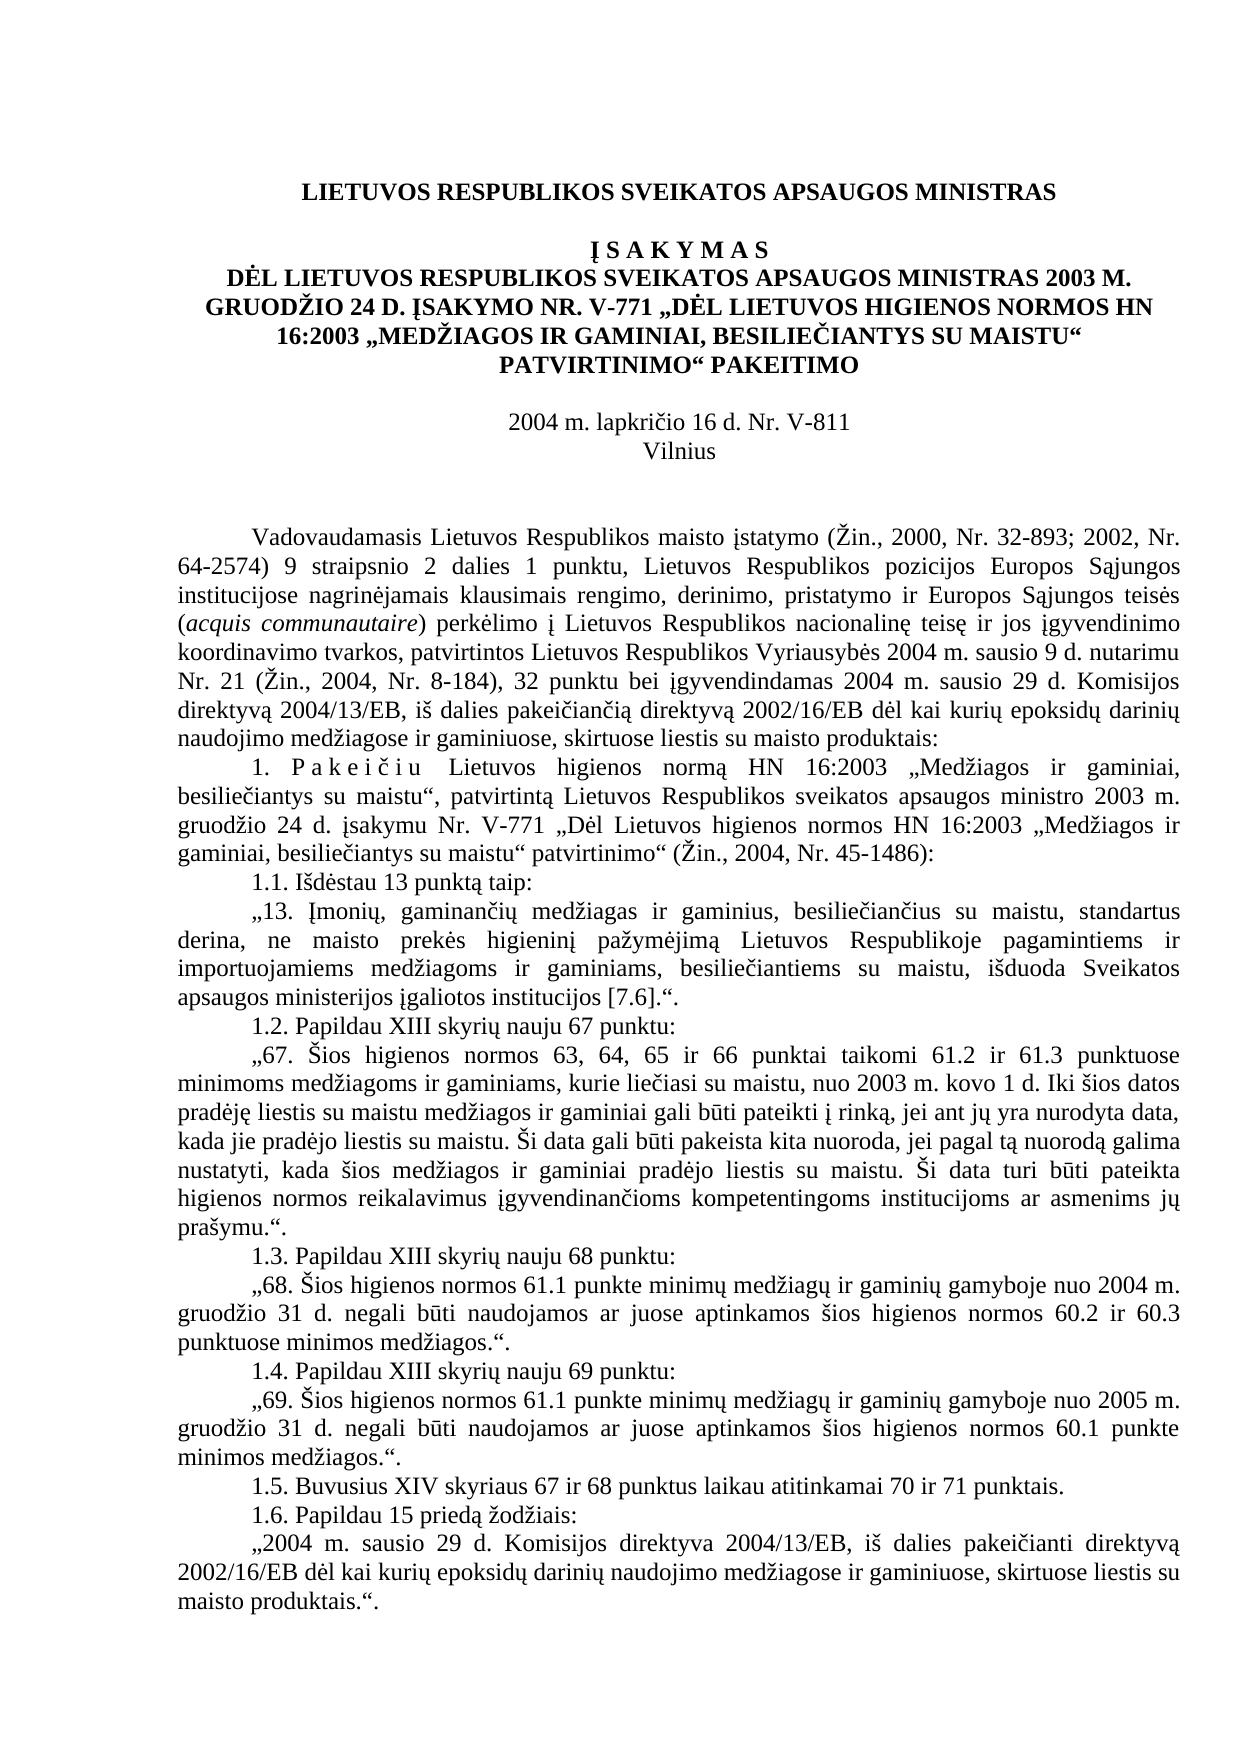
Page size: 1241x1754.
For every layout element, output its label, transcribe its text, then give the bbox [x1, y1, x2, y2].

text Į S A K Y M A S [177, 235, 1181, 263]
text „68. Šios higienos normos 61.1 punkte minimų medžiagų ir gaminių gamyboje nuo 2004 m. gruodžio 31 d. negali būti naudojamos ar juose aptinkamos šios higienos normos 60.2 ir 60.3 punktuose minimos medžiagos.“. [177, 1270, 1181, 1356]
text DĖL LIETUVOS RESPUBLIKOS SVEIKATOS APSAUGOS MINISTRAS 2003 M. GRUODŽIO 24 D. ĮSAKYMO NR. V-771 „DĖL LIETUVOS HIGIENOS NORMOS HN 16:2003 „MEDŽIAGOS IR GAMINIAI, BESILIEČIANTYS SU MAISTU“ PATVIRTINIMO“ PAKEITIMO [177, 263, 1181, 378]
text „69. Šios higienos normos 61.1 punkte minimų medžiagų ir gaminių gamyboje nuo 2005 m. gruodžio 31 d. negali būti naudojamos ar juose aptinkamos šios higienos normos 60.1 punkte minimos medžiagos.“. [177, 1385, 1181, 1471]
text 1.5. Buvusius XIV skyriaus 67 ir 68 punktus laikau atitinkamai 70 ir 71 punktais. [177, 1471, 1181, 1500]
text „13. Įmonių, gaminančių medžiagas ir gaminius, besiliečiančius su maistu, standartus derina, ne maisto prekės higieninį pažymėjimą Lietuvos Respublikoje pagamintiems ir importuojamiems medžiagoms ir gaminiams, besiliečiantiems su maistu, išduoda Sveikatos apsaugos ministerijos įgaliotos institucijos [7.6].“. [177, 896, 1181, 1011]
text 2004 m. lapkričio 16 d. Nr. V-811 [177, 407, 1181, 436]
text 1.4. Papildau XIII skyrių nauju 69 punktu: [177, 1356, 1181, 1385]
text 1.2. Papildau XIII skyrių nauju 67 punktu: [177, 1011, 1181, 1040]
text 1. Pakeičiu Lietuvos higienos normą HN 16:2003 „Medžiagos ir gaminiai, besiliečiantys su maistu“, patvirtintą Lietuvos Respublikos sveikatos apsaugos ministro 2003 m. gruodžio 24 d. įsakymu Nr. V-771 „Dėl Lietuvos higienos normos HN 16:2003 „Medžiagos ir gaminiai, besiliečiantys su maistu“ patvirtinimo“ (Žin., 2004, Nr. 45-1486): [177, 752, 1181, 867]
text Vilnius [177, 436, 1181, 465]
text „67. Šios higienos normos 63, 64, 65 ir 66 punktai taikomi 61.2 ir 61.3 punktuose minimoms medžiagoms ir gaminiams, kurie liečiasi su maistu, nuo 2003 m. kovo 1 d. Iki šios datos pradėję liestis su maistu medžiagos ir gaminiai gali būti pateikti į rinką, jei ant jų yra nurodyta data, kada jie pradėjo liestis su maistu. Ši data gali būti pakeista kita nuoroda, jei pagal tą nuorodą galima nustatyti, kada šios medžiagos ir gaminiai pradėjo liestis su maistu. Ši data turi būti pateikta higienos normos reikalavimus įgyvendinančioms kompetentingoms institucijoms ar asmenims jų prašymu.“. [177, 1040, 1181, 1241]
text 1.6. Papildau 15 priedą žodžiais: [177, 1500, 1181, 1528]
text 1.1. Išdėstau 13 punktą taip: [177, 867, 1181, 896]
text 1.3. Papildau XIII skyrių nauju 68 punktu: [177, 1241, 1181, 1270]
text Vadovaudamasis Lietuvos Respublikos maisto įstatymo (Žin., 2000, Nr. 32-893; 2002, Nr. 64-2574) 9 straipsnio 2 dalies 1 punktu, Lietuvos Respublikos pozicijos Europos Sąjungos institucijose nagrinėjamais klausimais rengimo, derinimo, pristatymo ir Europos Sąjungos teisės (acquis communautaire) perkėlimo į Lietuvos Respublikos nacionalinę teisę ir jos įgyvendinimo koordinavimo tvarkos, patvirtintos Lietuvos Respublikos Vyriausybės 2004 m. sausio 9 d. nutarimu Nr. 21 (Žin., 2004, Nr. 8-184), 32 punktu bei įgyvendindamas 2004 m. sausio 29 d. Komisijos direktyvą 2004/13/EB, iš dalies pakeičiančią direktyvą 2002/16/EB dėl kai kurių epoksidų darinių naudojimo medžiagose ir gaminiuose, skirtuose liestis su maisto produktais: [177, 522, 1181, 752]
text LIETUVOS RESPUBLIKOS SVEIKATOS APSAUGOS MINISTRAS [177, 177, 1181, 206]
text „2004 m. sausio 29 d. Komisijos direktyva 2004/13/EB, iš dalies pakeičianti direktyvą 2002/16/EB dėl kai kurių epoksidų darinių naudojimo medžiagose ir gaminiuose, skirtuose liestis su maisto produktais.“. [177, 1528, 1181, 1615]
